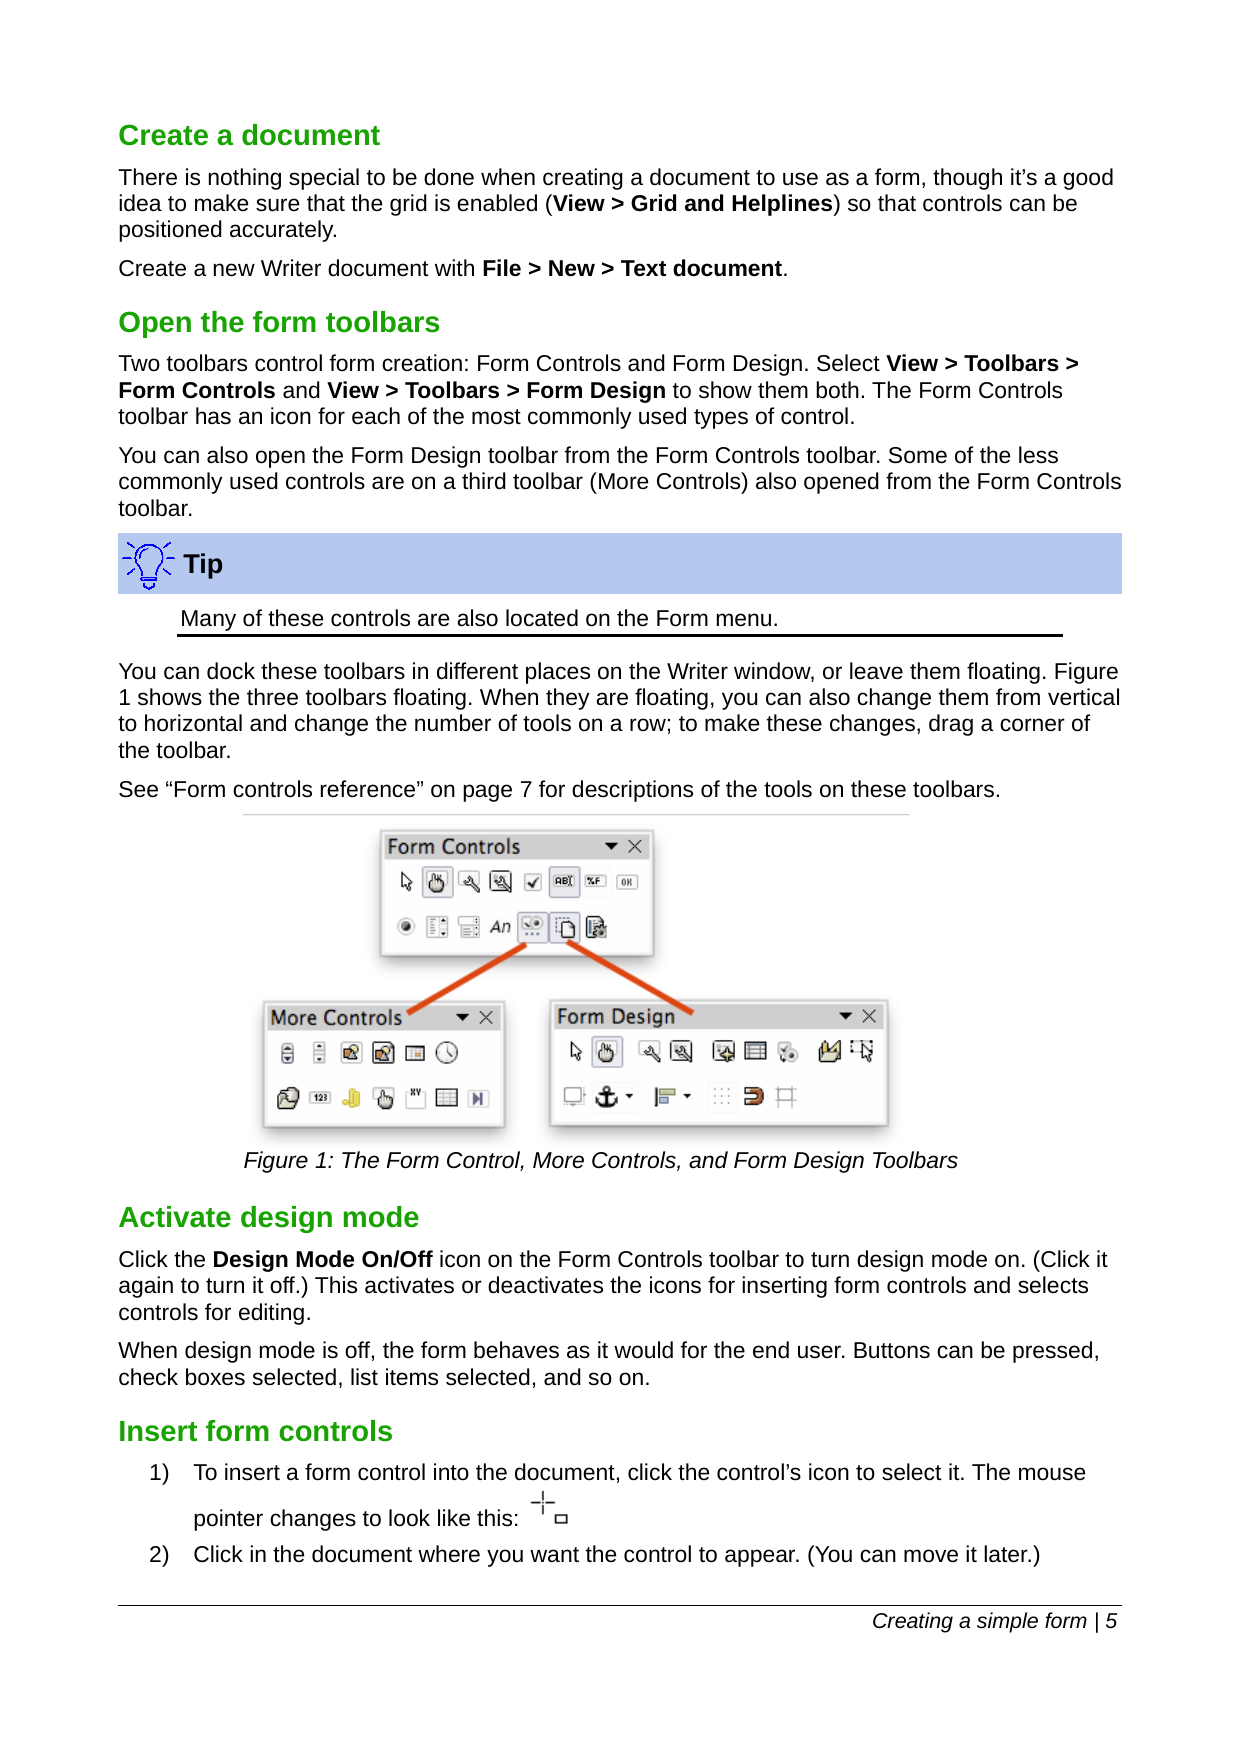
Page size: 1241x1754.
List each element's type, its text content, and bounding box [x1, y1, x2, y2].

picture [525, 1485, 571, 1527]
text Figure 1: The Form Control, More Controls, and Form Design Toolbars [243, 1147, 997, 1174]
text Click the Design Mode On/Off icon on the Form Controls toolbar to turn design mode on. (Click it again to turn it off.) This activates or deactivates the icons for inserting form controls and selects controls for editing. [118, 1246, 1122, 1325]
subtitle Open the form toolbars [118, 305, 1122, 338]
text There is nothing special to be done when creating a document to use as a form, though it’s a good idea to make sure that the grid is enabled (View > Grid and Helplines) so that controls can be positioned accurately. [118, 163, 1122, 242]
text Two toolbars control form creation: Form Controls and Form Design. Select View > Toolbars > Form Controls and View > Toolbars > Form Design to show them both. The Form Controls toolbar has an icon for each of the most commonly used types of control. [118, 350, 1122, 429]
text Create a new Writer document with File > New > Text document. [118, 255, 1122, 281]
list Click in the document where you want the control to appear. (You can move it later.) [169, 1541, 1122, 1567]
subtitle Create a document [118, 118, 1122, 152]
subtitle Tip [118, 533, 1122, 594]
subtitle Activate design mode [118, 1201, 1122, 1234]
text See “Form controls reference” on page 7 for descriptions of the tools on these toolbars. [118, 776, 1122, 802]
picture [243, 814, 910, 1148]
text When design mode is off, the form behaves as it would for the end user. Buttons can be pressed, check boxes selected, list items selected, and so on. [118, 1337, 1122, 1390]
subtitle Insert form controls [118, 1414, 1122, 1447]
text You can dock these toolbars in different places on the Writer window, or leave them floating. Figure 1 shows the three toolbars floating. When they are floating, you can also change them from vertical to horizontal and change the number of tools on a row; to make these changes, drag a corner of the toolbar. [118, 658, 1122, 763]
text Many of these controls are also located on the Form menu. [177, 602, 1063, 634]
text You can also open the Form Design toolbar from the Form Controls toolbar. Some of the less commonly used controls are on a third toolbar (More Controls) also opened from the Form Controls toolbar. [118, 442, 1122, 521]
list To insert a form control into the document, click the control’s icon to select it. The mouse pointer changes to look like this: [169, 1459, 1122, 1532]
picture [119, 534, 179, 594]
